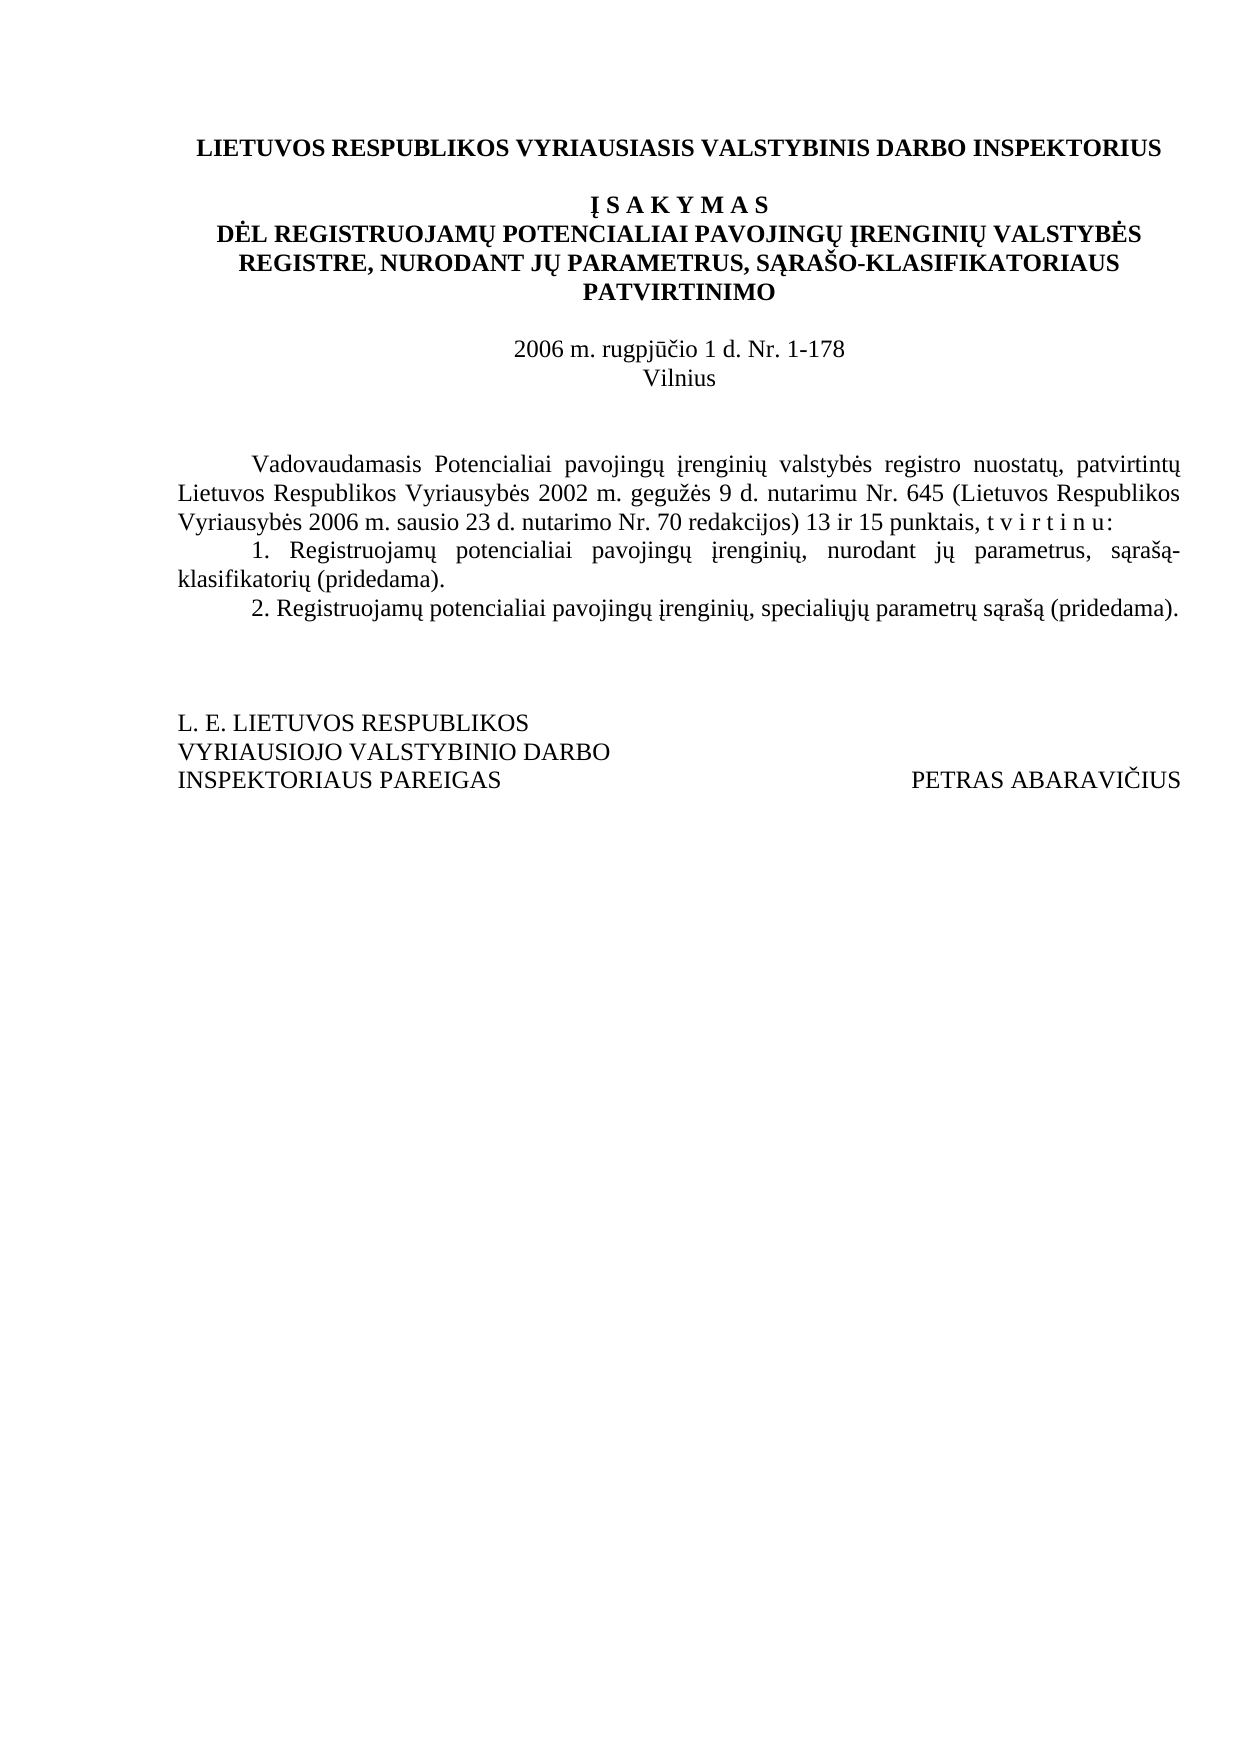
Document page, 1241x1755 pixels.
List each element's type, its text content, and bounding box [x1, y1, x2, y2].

text Vilnius [177, 363, 1181, 392]
text VYRIAUSIOJO VALSTYBINIO DARBO [177, 737, 1181, 765]
text Į S A K Y M A S [177, 190, 1181, 219]
text 2. Registruojamų potencialiai pavojingų įrenginių, specialiųjų parametrų sąrašą (pridedama). [177, 593, 1181, 622]
text DĖL REGISTRUOJAMŲ POTENCIALIAI PAVOJINGŲ ĮRENGINIŲ VALSTYBĖS REGISTRE, NURODANT JŲ PARAMETRUS, SĄRAŠO-KLASIFIKATORIAUS PATVIRTINIMO [177, 219, 1181, 305]
text LIETUVOS RESPUBLIKOS VYRIAUSIASIS VALSTYBINIS DARBO INSPEKTORIUS [177, 133, 1181, 162]
text 1. Registruojamų potencialiai pavojingų įrenginių, nurodant jų parametrus, sąrašą-klasifikatorių (pridedama). [177, 535, 1181, 593]
text L. E. LIETUVOS RESPUBLIKOS [177, 708, 1181, 737]
text Vadovaudamasis Potencialiai pavojingų įrenginių valstybės registro nuostatų, patvirtintų Lietuvos Respublikos Vyriausybės 2002 m. gegužės 9 d. nutarimu Nr. 645 (Lietuvos Respublikos Vyriausybės 2006 m. sausio 23 d. nutarimo Nr. 70 redakcijos) 13 ir 15 punktais, tvirtinu: [177, 449, 1181, 535]
text INSPEKTORIAUS PAREIGAS PETRAS ABARAVIČIUS [177, 765, 1181, 794]
text 2006 m. rugpjūčio 1 d. Nr. 1-178 [177, 334, 1181, 363]
